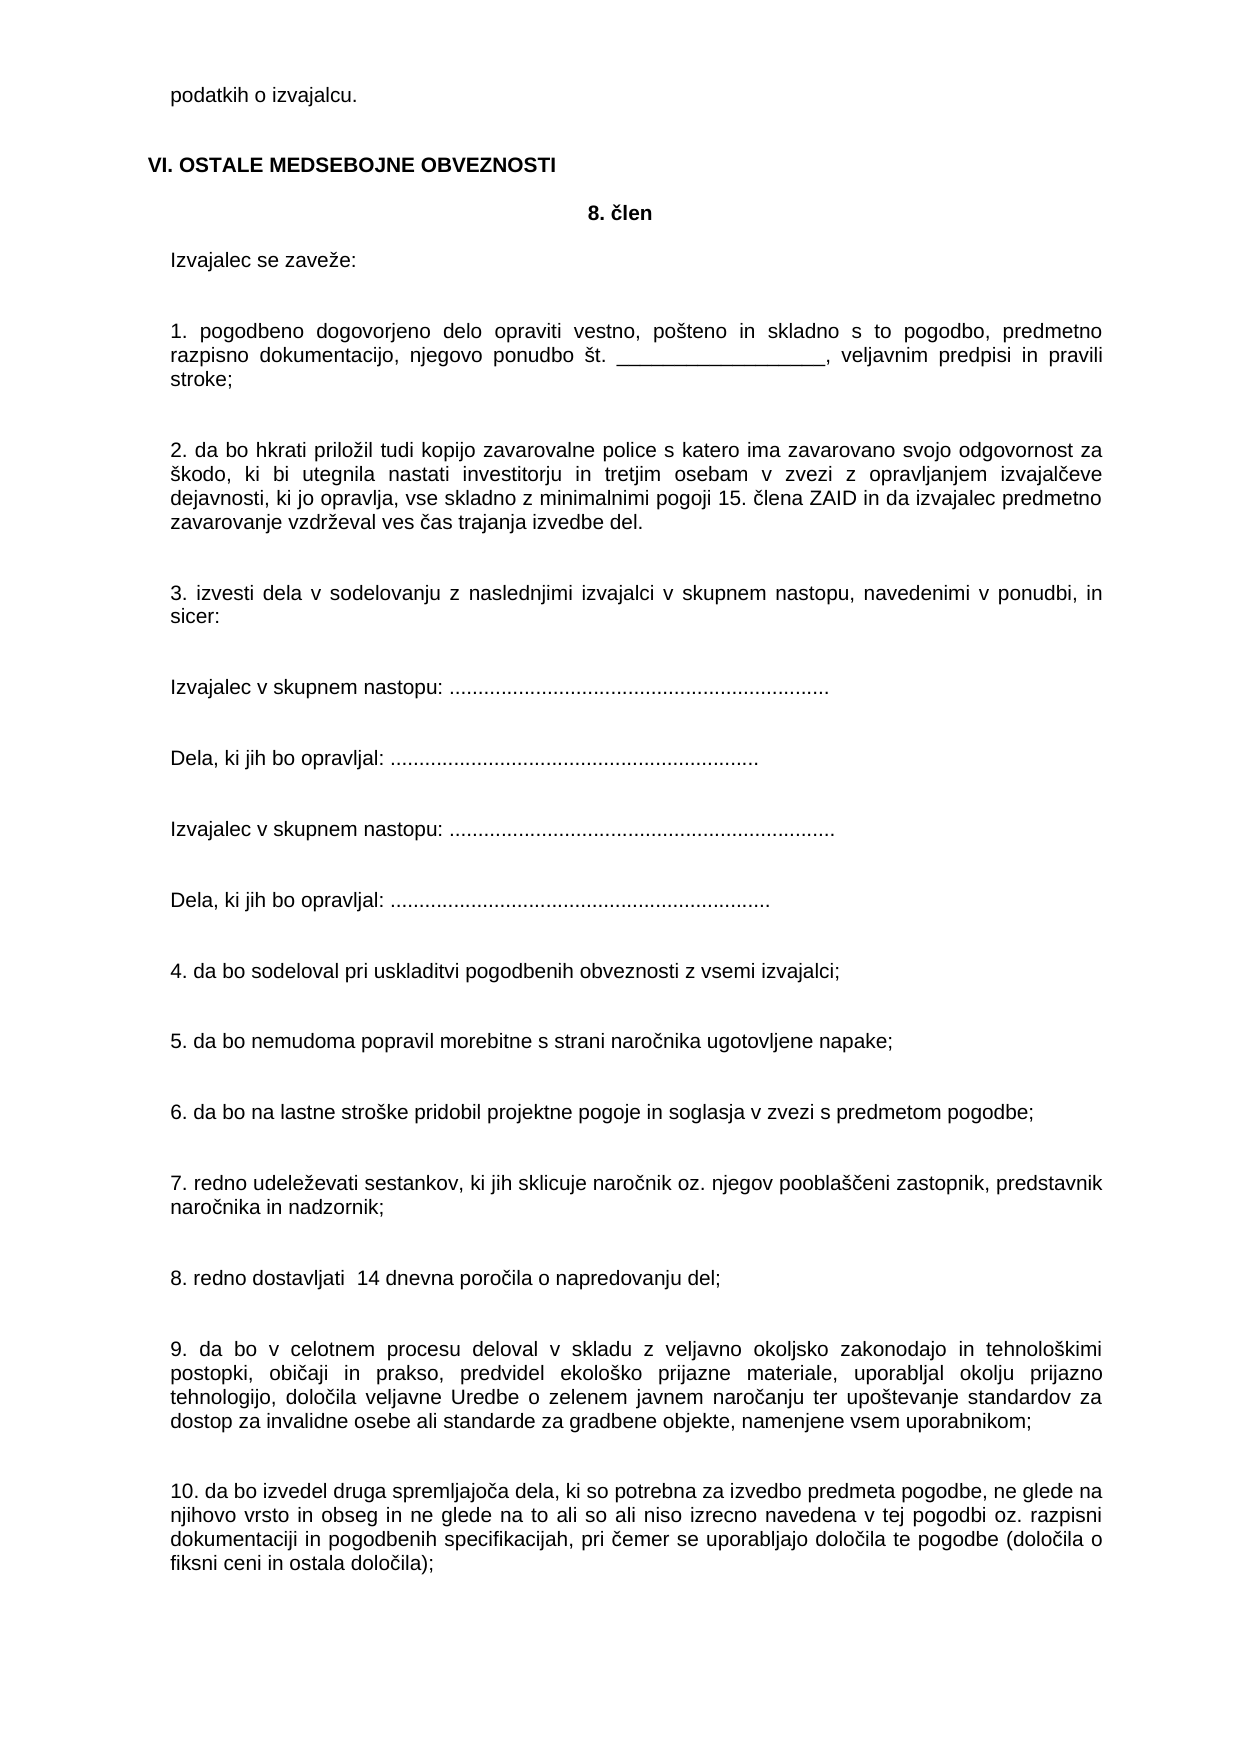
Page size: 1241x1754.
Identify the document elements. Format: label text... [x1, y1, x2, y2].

text 8. člen [148, 201, 1092, 225]
text VI. OSTALE MEDSEBOJNE OBVEZNOSTI [148, 153, 1092, 177]
table_header podatkih o izvajalcu. [159, 59, 1115, 130]
table_header Izvajalec se zaveže: 1. pogodbeno dogovorjeno delo opraviti vestno, pošteno in skladno s to pogodbo, predmetno razpisno dokumentacijo, njegovo ponudbo št. __________________, veljavnim predpisi in pravili stroke; 2. da bo hkrati priložil tudi kopijo zavarovalne police s katero ima zavarovano svojo odgovornost za škodo, ki bi utegnila nastati investitorju in tretjim osebam v zvezi z opravljanjem izvajalčeve dejavnosti, ki jo opravlja, vse skladno z minimalnimi pogoji 15. člena ZAID in da izvajalec predmetno zavarovanje vzdrževal ves čas trajanja izvedbe del. 3. izvesti dela v sodelovanju z naslednjimi izvajalci v skupnem nastopu, navedenimi v ponudbi, in sicer: Izvajalec v skupnem nastopu: .................................................................. Dela, ki jih bo opravljal: ................................................................ Izvajalec v skupnem nastopu: ................................................................... Dela, ki jih bo opravljal: .................................................................. 4. da bo sodeloval pri uskladitvi pogodbenih obveznosti z vsemi izvajalci; 5. da bo nemudoma popravil morebitne s strani naročnika ugotovljene napake; 6. da bo na lastne stroške pridobil projektne pogoje in soglasja v zvezi s predmetom pogodbe; 7. redno udeleževati sestankov, ki jih sklicuje naročnik oz. njegov pooblaščeni zastopnik, predstavnik naročnika in nadzornik; 8. redno dostavljati 14 dnevna poročila o napredovanju del; 9. da bo v celotnem procesu deloval v skladu z veljavno okoljsko zakonodajo in tehnološkimi postopki, običaji in prakso, predvidel ekološko prijazne materiale, uporabljal okolju prijazno tehnologijo, določila veljavne Uredbe o zelenem javnem naročanju ter upoštevanje standardov za dostop za invalidne osebe ali standarde za gradbene objekte, namenjene vsem uporabnikom; 10. da bo izvedel druga spremljajoča dela, ki so potrebna za izvedbo predmeta pogodbe, ne glede na njihovo vrsto in obseg in ne glede na to ali so ali niso izrecno navedena v tej pogodbi oz. razpisni dokumentaciji in pogodbenih specifikacijah, pri čemer se uporabljajo določila te pogodbe (določila o fiksni ceni in ostala določila); [159, 225, 1115, 1599]
